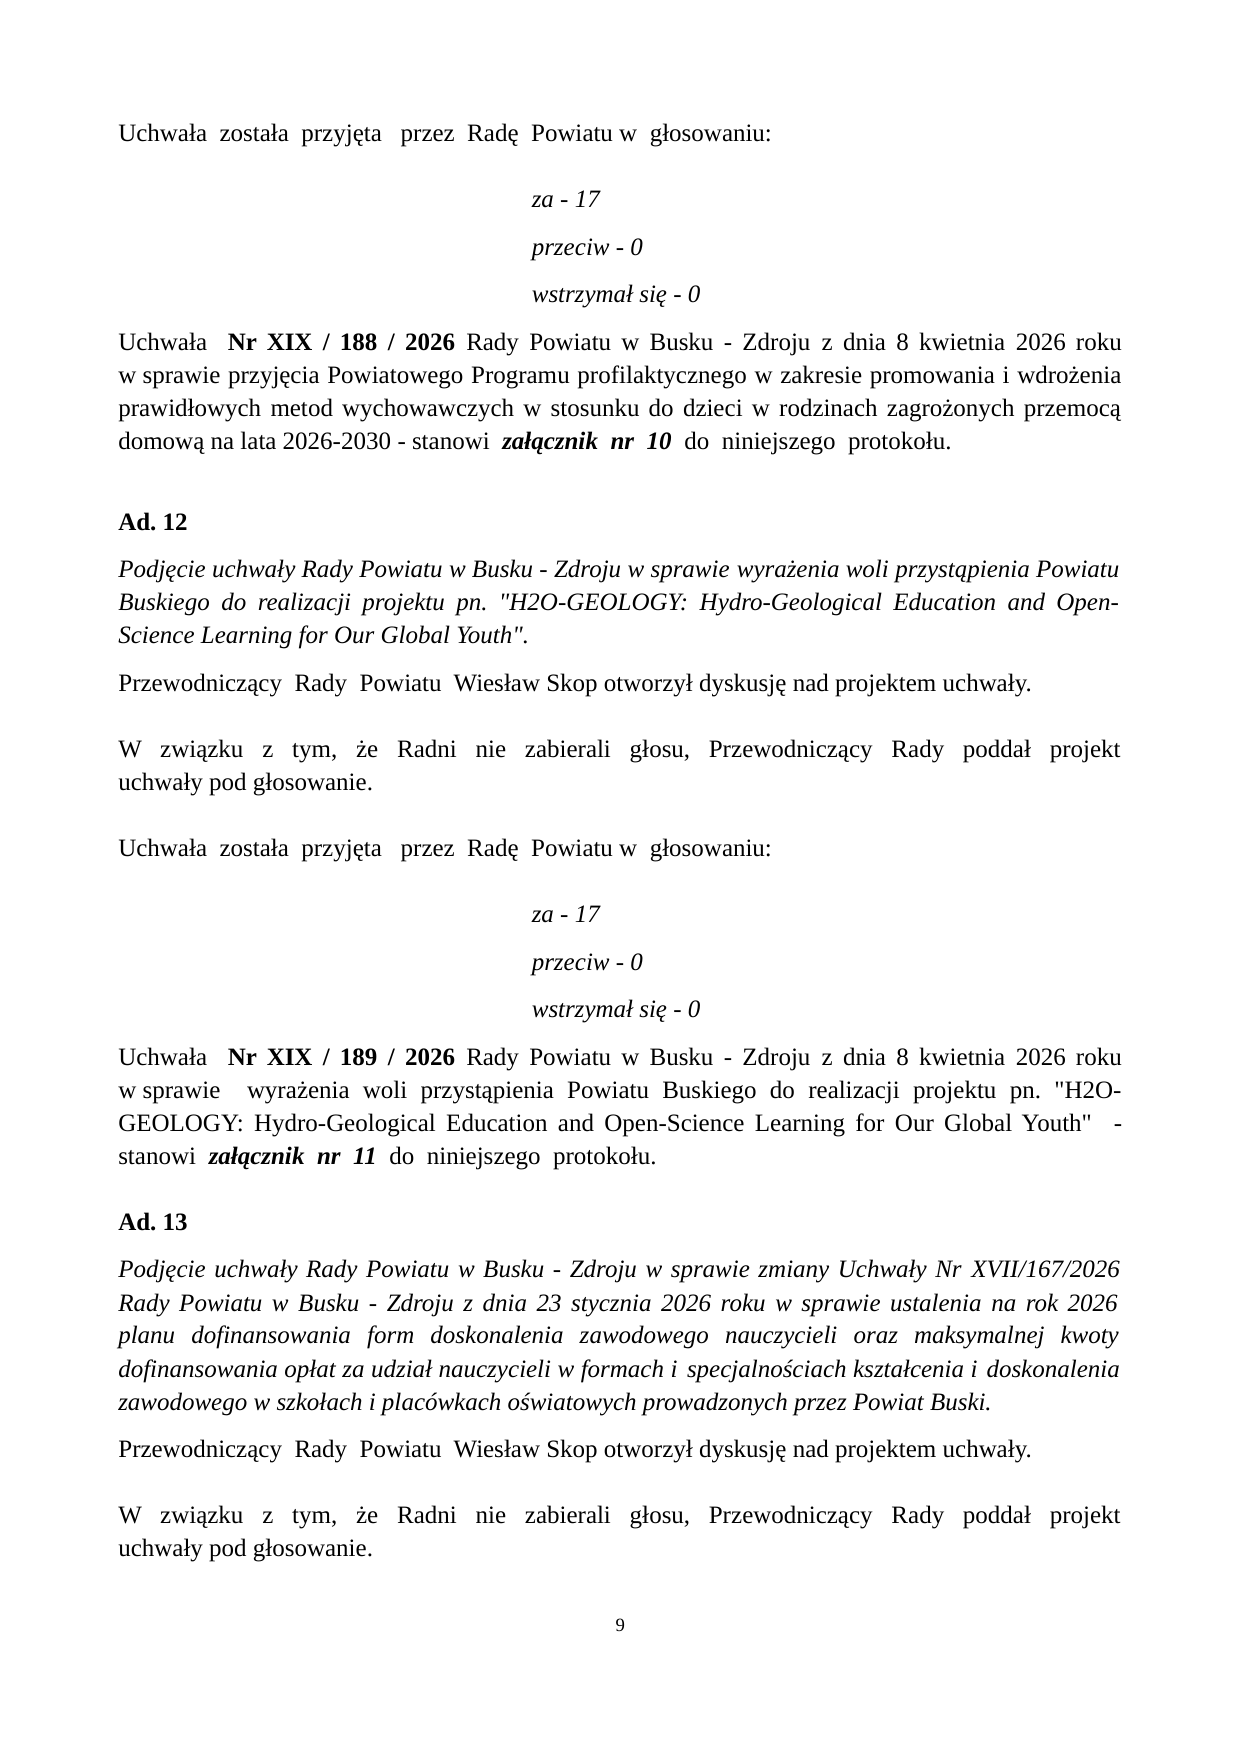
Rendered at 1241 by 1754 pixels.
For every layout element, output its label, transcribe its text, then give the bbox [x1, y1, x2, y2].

list przeciw - 0 [532, 232, 1122, 261]
list Uchwała Nr XIX / 189 / 2026 Rady Powiatu w Busku - Zdroju z dnia 8 kwietnia 2026 roku w sprawie wyrażenia woli przystąpienia Powiatu Buskiego do realizacji projektu pn. "H2O-GEOLOGY: Hydro-Geological Education and Open-Science Learning for Our Global Youth" - stanowi załącznik nr 11 do niniejszego protokołu. [83, 1042, 1122, 1170]
list Uchwała została przyjęta przez Radę Powiatu w głosowaniu: [118, 118, 1122, 147]
list W związku z tym, że Radni nie zabierali głosu, Przewodniczący Rady poddał projekt uchwały pod głosowanie. [118, 734, 1122, 796]
list Ad. 13 [118, 1207, 1122, 1236]
list za - 17 [532, 899, 1122, 928]
list Uchwała została przyjęta przez Radę Powiatu w głosowaniu: [118, 833, 1122, 862]
list Uchwała Nr XIX / 188 / 2026 Rady Powiatu w Busku - Zdroju z dnia 8 kwietnia 2026 roku w sprawie przyjęcia Powiatowego Programu profilaktycznego w zakresie promowania i wdrożenia prawidłowych metod wychowawczych w stosunku do dzieci w rodzinach zagrożonych przemocą domową na lata 2026-2030 - stanowi załącznik nr 10 do niniejszego protokołu. [118, 327, 1122, 455]
list wstrzymał się - 0 [532, 279, 1122, 308]
list Przewodniczący Rady Powiatu Wiesław Skop otworzył dyskusję nad projektem uchwały. [118, 668, 1122, 697]
list Ad. 12 [118, 507, 1122, 535]
list Podjęcie uchwały Rady Powiatu w Busku - Zdroju w sprawie zmiany Uchwały Nr XVII/167/2026 Rady Powiatu w Busku - Zdroju z dnia 23 stycznia 2026 roku w sprawie ustalenia na rok 2026 planu dofinansowania form doskonalenia zawodowego nauczycieli oraz maksymalnej kwoty dofinansowania opłat za udział nauczycieli w formach i specjalnościach kształcenia i doskonalenia zawodowego w szkołach i placówkach oświatowych prowadzonych przez Powiat Buski. [118, 1254, 1122, 1415]
list przeciw - 0 [532, 947, 1122, 975]
list W związku z tym, że Radni nie zabierali głosu, Przewodniczący Rady poddał projekt uchwały pod głosowanie. [118, 1500, 1122, 1562]
list Przewodniczący Rady Powiatu Wiesław Skop otworzył dyskusję nad projektem uchwały. [118, 1434, 1122, 1463]
list Podjęcie uchwały Rady Powiatu w Busku - Zdroju w sprawie wyrażenia woli przystąpienia Powiatu Buskiego do realizacji projektu pn. "H2O-GEOLOGY: Hydro-Geological Education and Open-Science Learning for Our Global Youth". [118, 554, 1122, 649]
list za - 17 [532, 184, 1122, 213]
list wstrzymał się - 0 [532, 994, 1122, 1023]
